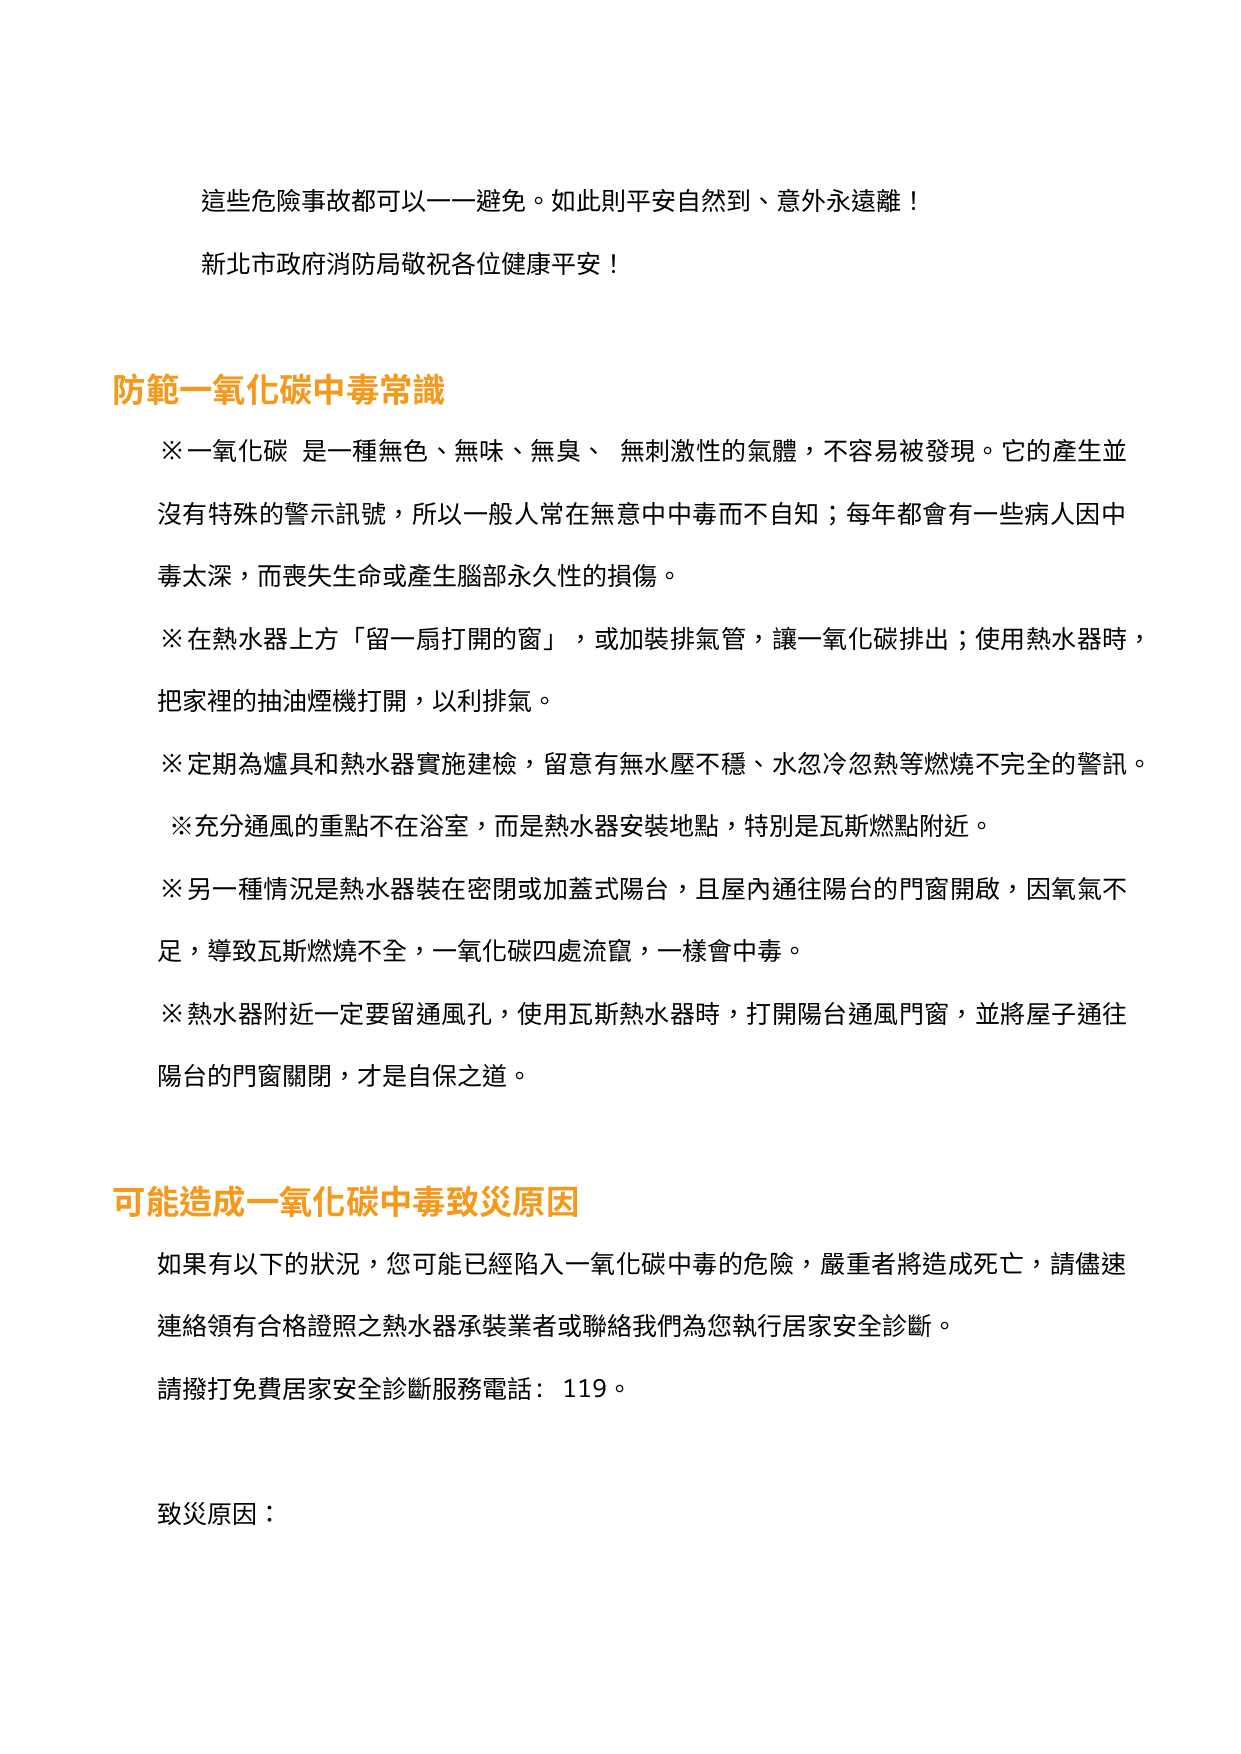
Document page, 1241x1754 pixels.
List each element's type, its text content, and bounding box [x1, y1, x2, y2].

text ※在熱水器上方「留一扇打開的窗」，或加裝排氣管，讓一氧化碳排出；使用熱水器時，把家裡的抽油煙機打開，以利排氣。 [157, 596, 1128, 721]
text ※一氧化碳 是一種無色、無味、無臭、 無刺激性的氣體，不容易被發現。它的產生並沒有特殊的警示訊號，所以一般人常在無意中中毒而不自知；每年都會有一些病人因中毒太深，而喪失生命或產生腦部永久性的損傷。 [157, 408, 1128, 596]
text ※熱水器附近一定要留通風孔，使用瓦斯熱水器時，打開陽台通風門窗，並將屋子通往陽台的門窗關閉，才是自保之道。 [157, 971, 1128, 1096]
text 防範一氧化碳中毒常識 [112, 346, 1128, 408]
text ※定期為爐具和熱水器實施建檢，留意有無水壓不穩、水忽冷忽熱等燃燒不完全的警訊。 ※充分通風的重點不在浴室，而是熱水器安裝地點，特別是瓦斯燃點附近。 [157, 721, 1128, 846]
text ※另一種情況是熱水器裝在密閉或加蓋式陽台，且屋內通往陽台的門窗開啟，因氧氣不足，導致瓦斯燃燒不全，一氧化碳四處流竄，一樣會中毒。 [157, 846, 1128, 971]
text 可能造成一氧化碳中毒致災原因 [112, 1158, 1128, 1221]
text 如果有以下的狀況，您可能已經陷入一氧化碳中毒的危險，嚴重者將造成死亡，請儘速連絡領有合格證照之熱水器承裝業者或聯絡我們為您執行居家安全診斷。 請撥打免費居家安全診斷服務電話: 119。 [157, 1221, 1128, 1408]
text 致災原因： [157, 1408, 1128, 1533]
text 這些危險事故都可以一一避免。如此則平安自然到、意外永遠離！ 新北市政府消防局敬祝各位健康平安！ [201, 158, 1128, 283]
